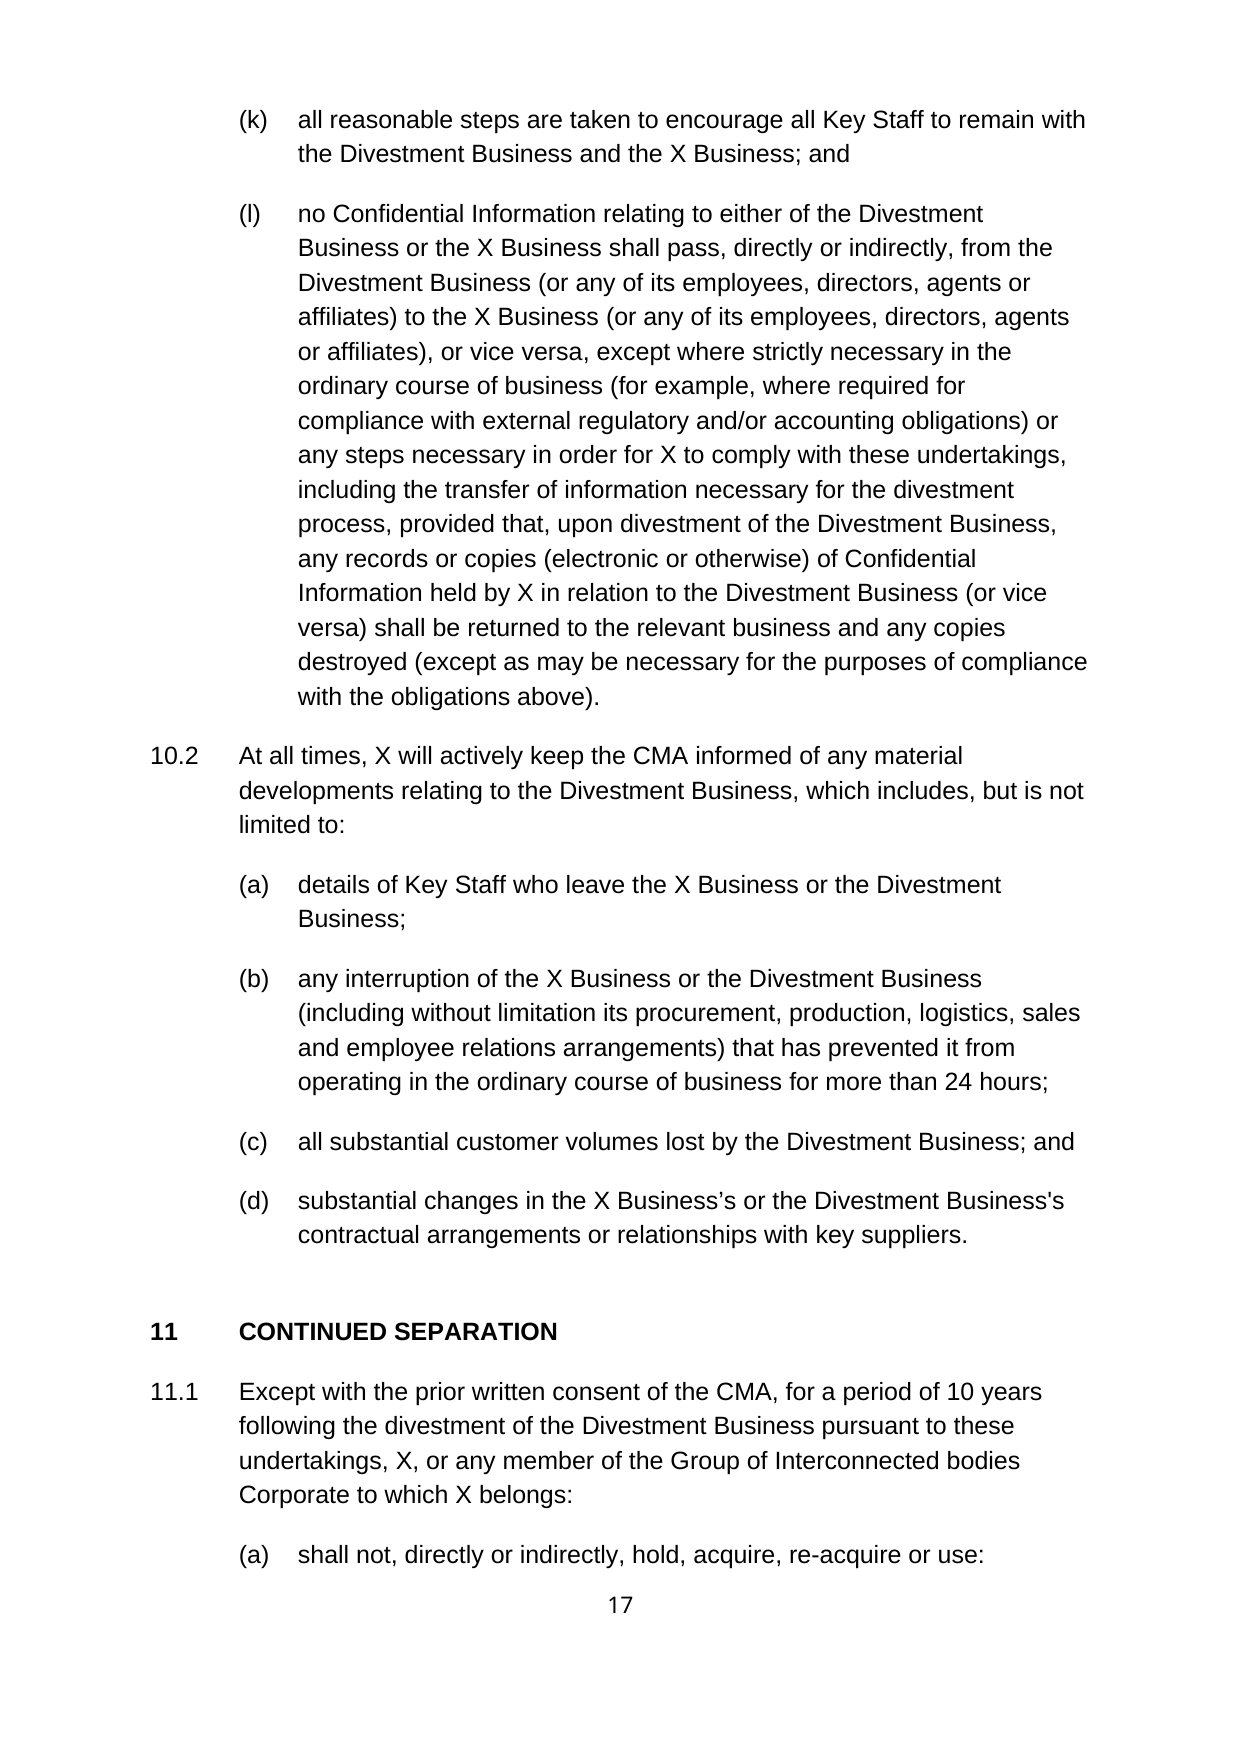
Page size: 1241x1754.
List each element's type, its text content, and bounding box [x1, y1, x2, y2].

list any interruption of the X Business or the Divestment Business (including without limitation its procurement, production, logistics, sales and employee relations arrangements) that has prevented it from operating in the ordinary course of business for more than 24 hours; [238, 963, 1090, 1096]
list CONTINUED SEPARATION [150, 1317, 1090, 1346]
list details of Key Staff who leave the X Business or the Divestment Business; [238, 869, 1090, 933]
list substantial changes in the X Business’s or the Divestment Business's contractual arrangements or relationships with key suppliers. [238, 1186, 1090, 1249]
list no Confidential Information relating to either of the Divestment Business or the X Business shall pass, directly or indirectly, from the Divestment Business (or any of its employees, directors, agents or affiliates) to the X Business (or any of its employees, directors, agents or affiliates), or vice versa, except where strictly necessary in the ordinary course of business (for example, where required for compliance with external regulatory and/or accounting obligations) or any steps necessary in order for X to comply with these undertakings, including the transfer of information necessary for the divestment process, provided that, upon divestment of the Divestment Business, any records or copies (electronic or otherwise) of Confidential Information held by X in relation to the Divestment Business (or vice versa) shall be returned to the relevant business and any copies destroyed (except as may be necessary for the purposes of compliance with the obligations above). [238, 199, 1090, 710]
list shall not, directly or indirectly, hold, acquire, re-acquire or use: [238, 1540, 1090, 1568]
list all substantial customer volumes lost by the Divestment Business; and [238, 1126, 1090, 1155]
list all reasonable steps are taken to encourage all Key Staff to remain with the Divestment Business and the X Business; and [238, 105, 1090, 168]
list Except with the prior written consent of the CMA, for a period of 10 years following the divestment of the Divestment Business pursuant to these undertakings, X, or any member of the Group of Interconnected bodies Corporate to which X belongs: [150, 1377, 1090, 1509]
list At all times, X will actively keep the CMA informed of any material developments relating to the Divestment Business, which includes, but is not limited to: [150, 741, 1090, 839]
